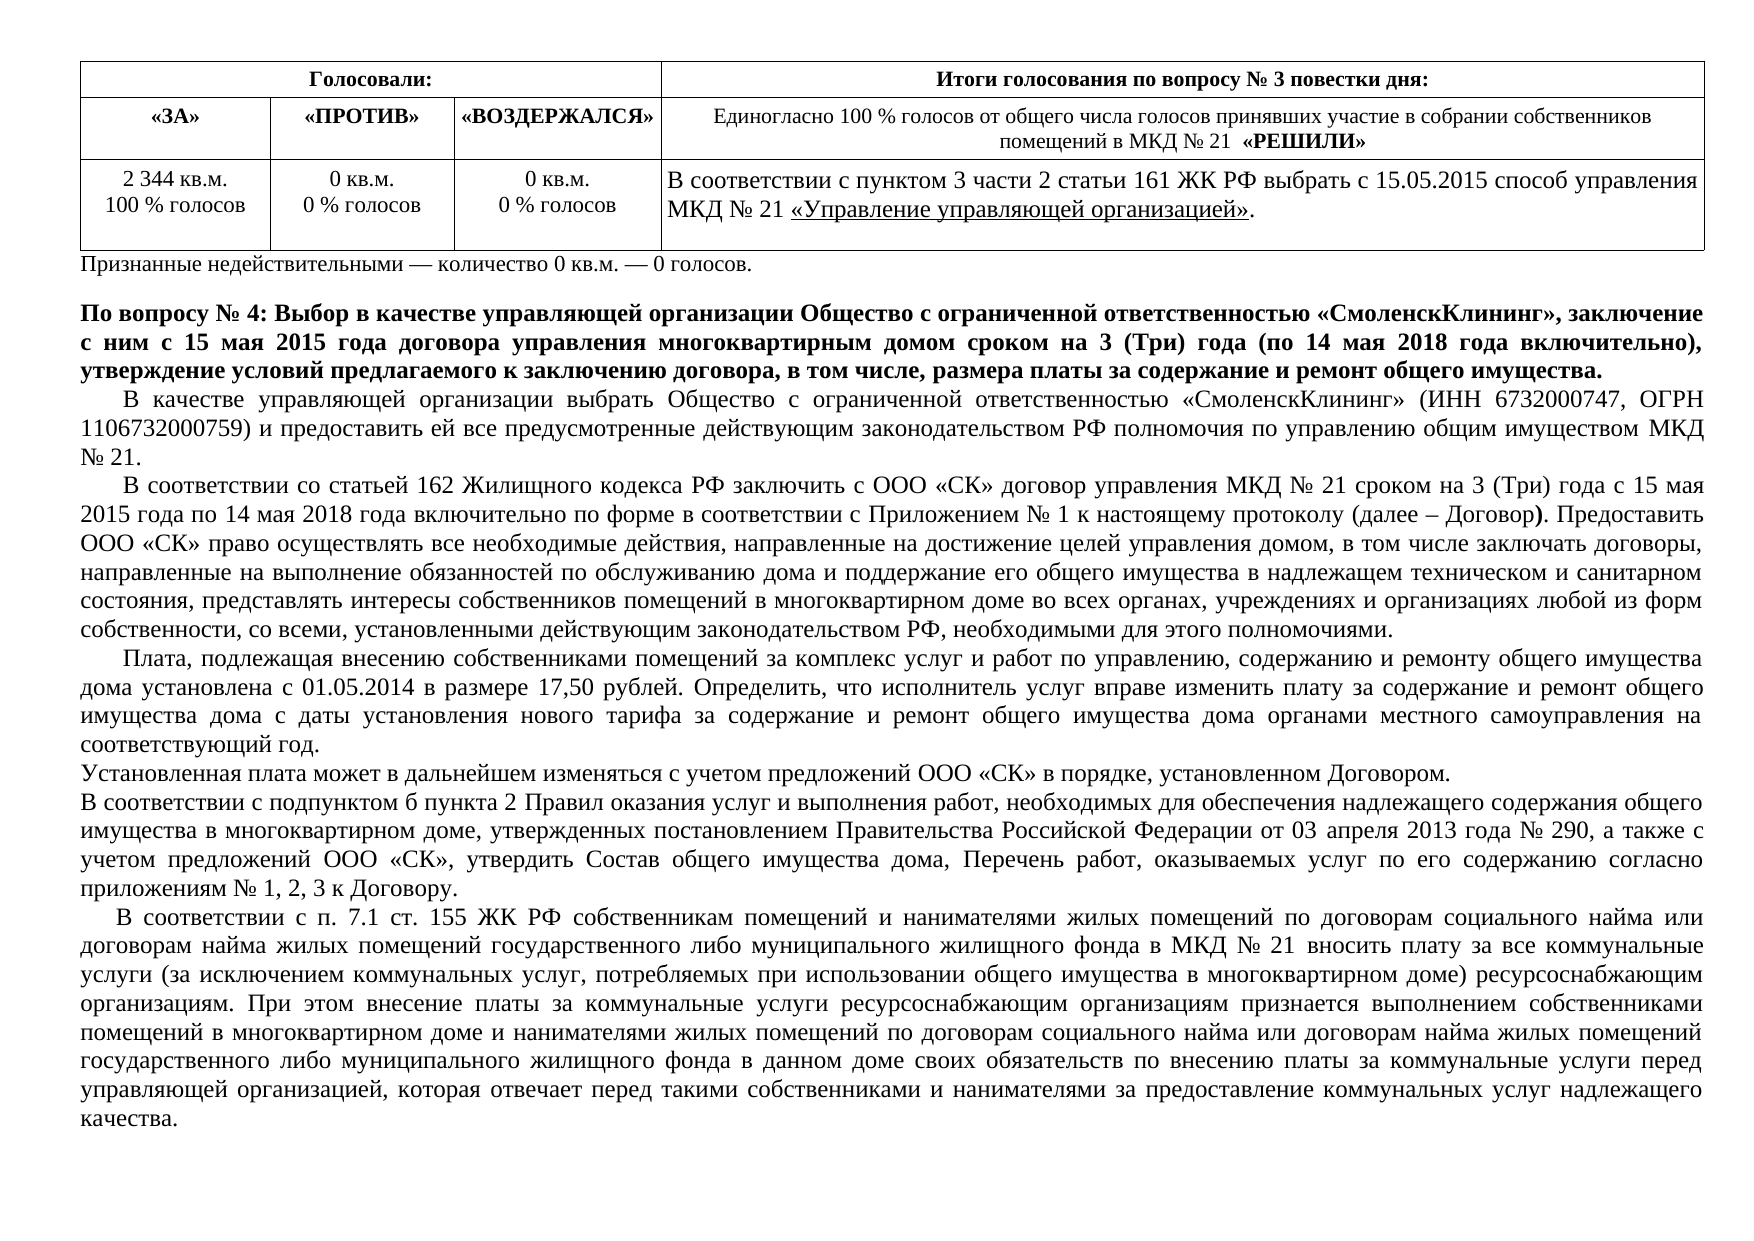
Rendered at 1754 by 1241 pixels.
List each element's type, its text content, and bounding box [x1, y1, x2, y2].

table_cell «ЗА» [81, 98, 270, 159]
table_cell 0 кв.м. 0 % голосов [455, 160, 661, 250]
table_cell Единогласно 100 % голосов от общего числа голосов принявших участие в собрании собственников помещений в МКД № 21 «РЕШИЛИ» [662, 98, 1704, 159]
text В качестве управляющей организации выбрать Общество с ограниченной ответственностью «СмоленскКлининг» (ИНН 6732000747, ОГРН 1106732000759) и предоставить ей все предусмотренные действующим законодательством РФ полномочия по управлению общим имуществом МКД № 21. [80, 384, 1704, 471]
table_header Голосовали: [81, 62, 661, 97]
text В соответствии с подпунктом б пункта 2 Правил оказания услуг и выполнения работ, необходимых для обеспечения надлежащего содержания общего имущества в многоквартирном доме, утвержденных постановлением Правительства Российской Федерации от 03 апреля 2013 года № 290, а также с учетом предложений ООО «СК», утвердить Состав общего имущества дома, Перечень работ, оказываемых услуг по его содержанию согласно приложениям № 1, 2, 3 к Договору. [80, 787, 1704, 902]
table_cell «ПРОТИВ» [271, 98, 454, 159]
table_cell 0 кв.м. 0 % голосов [271, 160, 454, 250]
text В соответствии с п. 7.1 ст. 155 ЖК РФ собственникам помещений и нанимателями жилых помещений по договорам социального найма или договорам найма жилых помещений государственного либо муниципального жилищного фонда в МКД № 21 вносить плату за все коммунальные услуги (за исключением коммунальных услуг, потребляемых при использовании общего имущества в многоквартирном доме) ресурсоснабжающим организациям. При этом внесение платы за коммунальные услуги ресурсоснабжающим организациям признается выполнением собственниками помещений в многоквартирном доме и нанимателями жилых помещений по договорам социального найма или договорам найма жилых помещений государственного либо муниципального жилищного фонда в данном доме своих обязательств по внесению платы за коммунальные услуги перед управляющей организацией, которая отвечает перед такими собственниками и нанимателями за предоставление коммунальных услуг надлежащего качества. [80, 902, 1704, 1132]
text Плата, подлежащая внесению собственниками помещений за комплекс услуг и работ по управлению, содержанию и ремонту общего имущества дома установлена с 01.05.2014 в размере 17,50 рублей. Определить, что исполнитель услуг вправе изменить плату за содержание и ремонт общего имущества дома с даты установления нового тарифа за содержание и ремонт общего имущества дома органами местного самоуправления на соответствующий год. [80, 643, 1704, 758]
text В соответствии со статьей 162 Жилищного кодекса РФ заключить с ООО «СК» договор управления МКД № 21 сроком на 3 (Три) года с 15 мая 2015 года по 14 мая 2018 года включительно по форме в соответствии с Приложением № 1 к настоящему протоколу (далее – Договор). Предоставить ООО «СК» право осуществлять все необходимые действия, направленные на достижение целей управления домом, в том числе заключать договоры, направленные на выполнение обязанностей по обслуживанию дома и поддержание его общего имущества в надлежащем техническом и санитарном состояния, представлять интересы собственников помещений в многоквартирном доме во всех органах, учреждениях и организациях любой из форм собственности, со всеми, установленными действующим законодательством РФ, необходимыми для этого полномочиями. [80, 471, 1704, 643]
table_header Итоги голосования по вопросу № 3 повестки дня: [662, 62, 1704, 97]
table_cell «ВОЗДЕРЖАЛСЯ» [455, 98, 661, 159]
table_cell В соответствии с пунктом 3 части 2 статьи 161 ЖК РФ выбрать с 15.05.2015 способ управления МКД № 21 «Управление управляющей организацией». [662, 160, 1704, 250]
text Признанные недействительными — количество 0 кв.м. — 0 голосов. [80, 251, 1704, 276]
text По вопросу № 4: Выбор в качестве управляющей организации Общество с ограниченной ответственностью «СмоленскКлининг», заключение с ним с 15 мая 2015 года договора управления многоквартирным домом сроком на 3 (Три) года (по 14 мая 2018 года включительно), утверждение условий предлагаемого к заключению договора, в том числе, размера платы за содержание и ремонт общего имущества. [80, 298, 1704, 384]
text Установленная плата может в дальнейшем изменяться с учетом предложений ООО «СК» в порядке, установленном Договором. [80, 758, 1704, 787]
table_cell 2 344 кв.м. 100 % голосов [81, 160, 270, 250]
